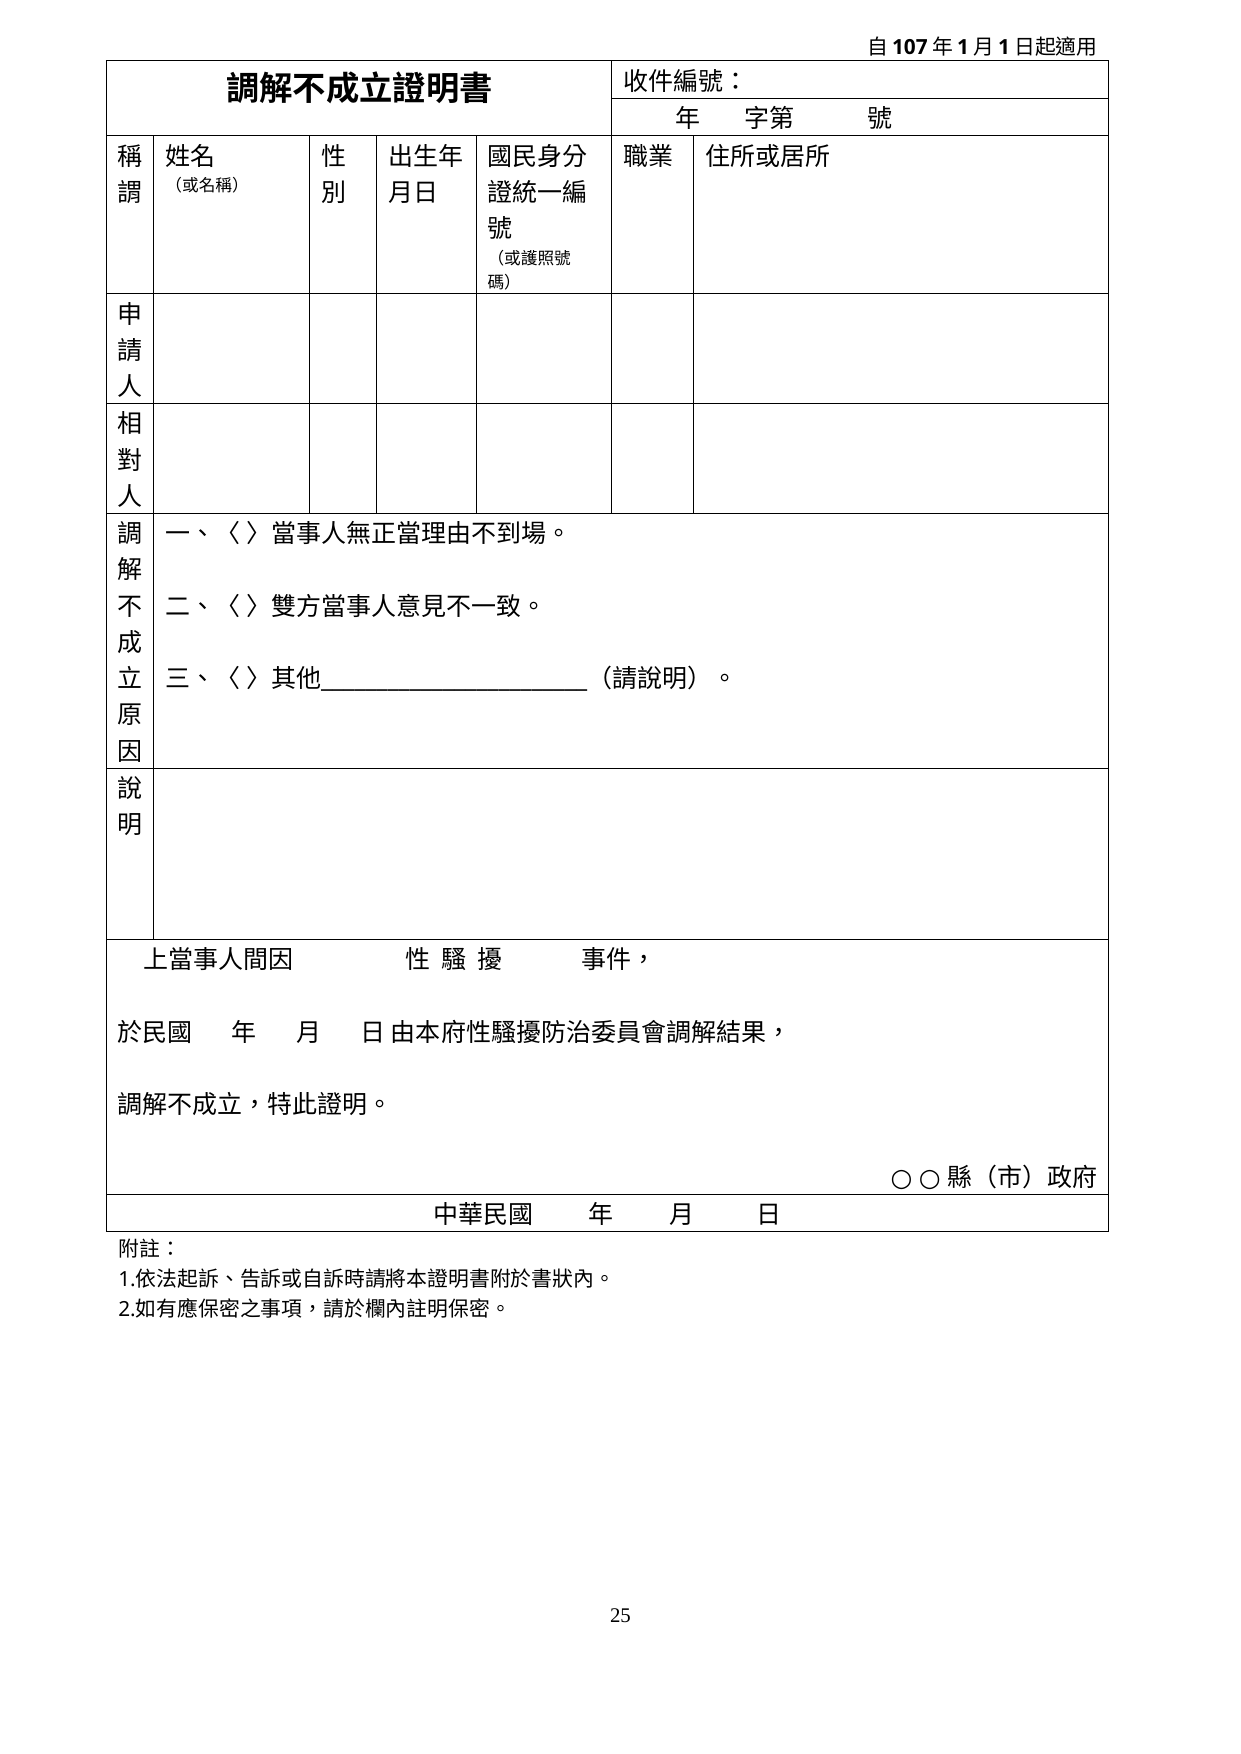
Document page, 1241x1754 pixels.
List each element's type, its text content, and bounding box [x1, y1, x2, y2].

table_cell 稱謂 [107, 136, 153, 293]
table_cell [377, 404, 476, 513]
table_cell 年 字第 號 [612, 99, 1108, 135]
table_cell 住所或居所 [694, 136, 1108, 293]
table_cell 姓名 （或名稱） [154, 136, 309, 293]
table_cell 上當事人間因 性 騷 擾 事件， 於民國 年 月 日 由本府性騷擾防治委員會調解結果， 調解不成立，特此證明。 ○ ○ 縣（市）政府 [107, 940, 1108, 1194]
table_cell [154, 769, 1108, 939]
table_cell [154, 404, 309, 513]
text 2.如有應保密之事項，請於欄內註明保密。 [118, 1292, 1122, 1323]
table_cell [694, 404, 1108, 513]
table_cell [694, 294, 1108, 403]
table_cell [612, 294, 693, 403]
table_cell 性別 [310, 136, 376, 293]
table_cell [377, 294, 476, 403]
table_header 收件編號： [612, 61, 1108, 98]
table_cell 中華民國 年 月 日 [107, 1195, 1108, 1231]
table_cell [310, 294, 376, 403]
table_cell 出生年月日 [377, 136, 476, 293]
table_cell 職業 [612, 136, 693, 293]
table_cell [154, 294, 309, 403]
table_cell [477, 404, 611, 513]
text 自107年1月1日起適用 [118, 30, 1097, 60]
table_cell 申請人 [107, 294, 153, 403]
table_cell [477, 294, 611, 403]
table_cell 一、〈 〉當事人無正當理由不到場。 二、〈 〉雙方當事人意見不一致。 三、〈 〉其他________________________（請說明）。 [154, 514, 1108, 767]
table_cell 國民身分證統一編 號 （或護照號碼） [477, 136, 611, 293]
table_cell 說明 [107, 769, 153, 939]
table_header 調解不成立證明書 [107, 61, 611, 135]
table_cell [310, 404, 376, 513]
table_cell [612, 404, 693, 513]
table_cell 相對人 [107, 404, 153, 513]
table_cell 調解不成立原因 [107, 514, 153, 767]
text 1.依法起訴、告訴或自訴時請將本證明書附於書狀內。 [118, 1262, 1122, 1292]
text 附註： [118, 1232, 1122, 1262]
